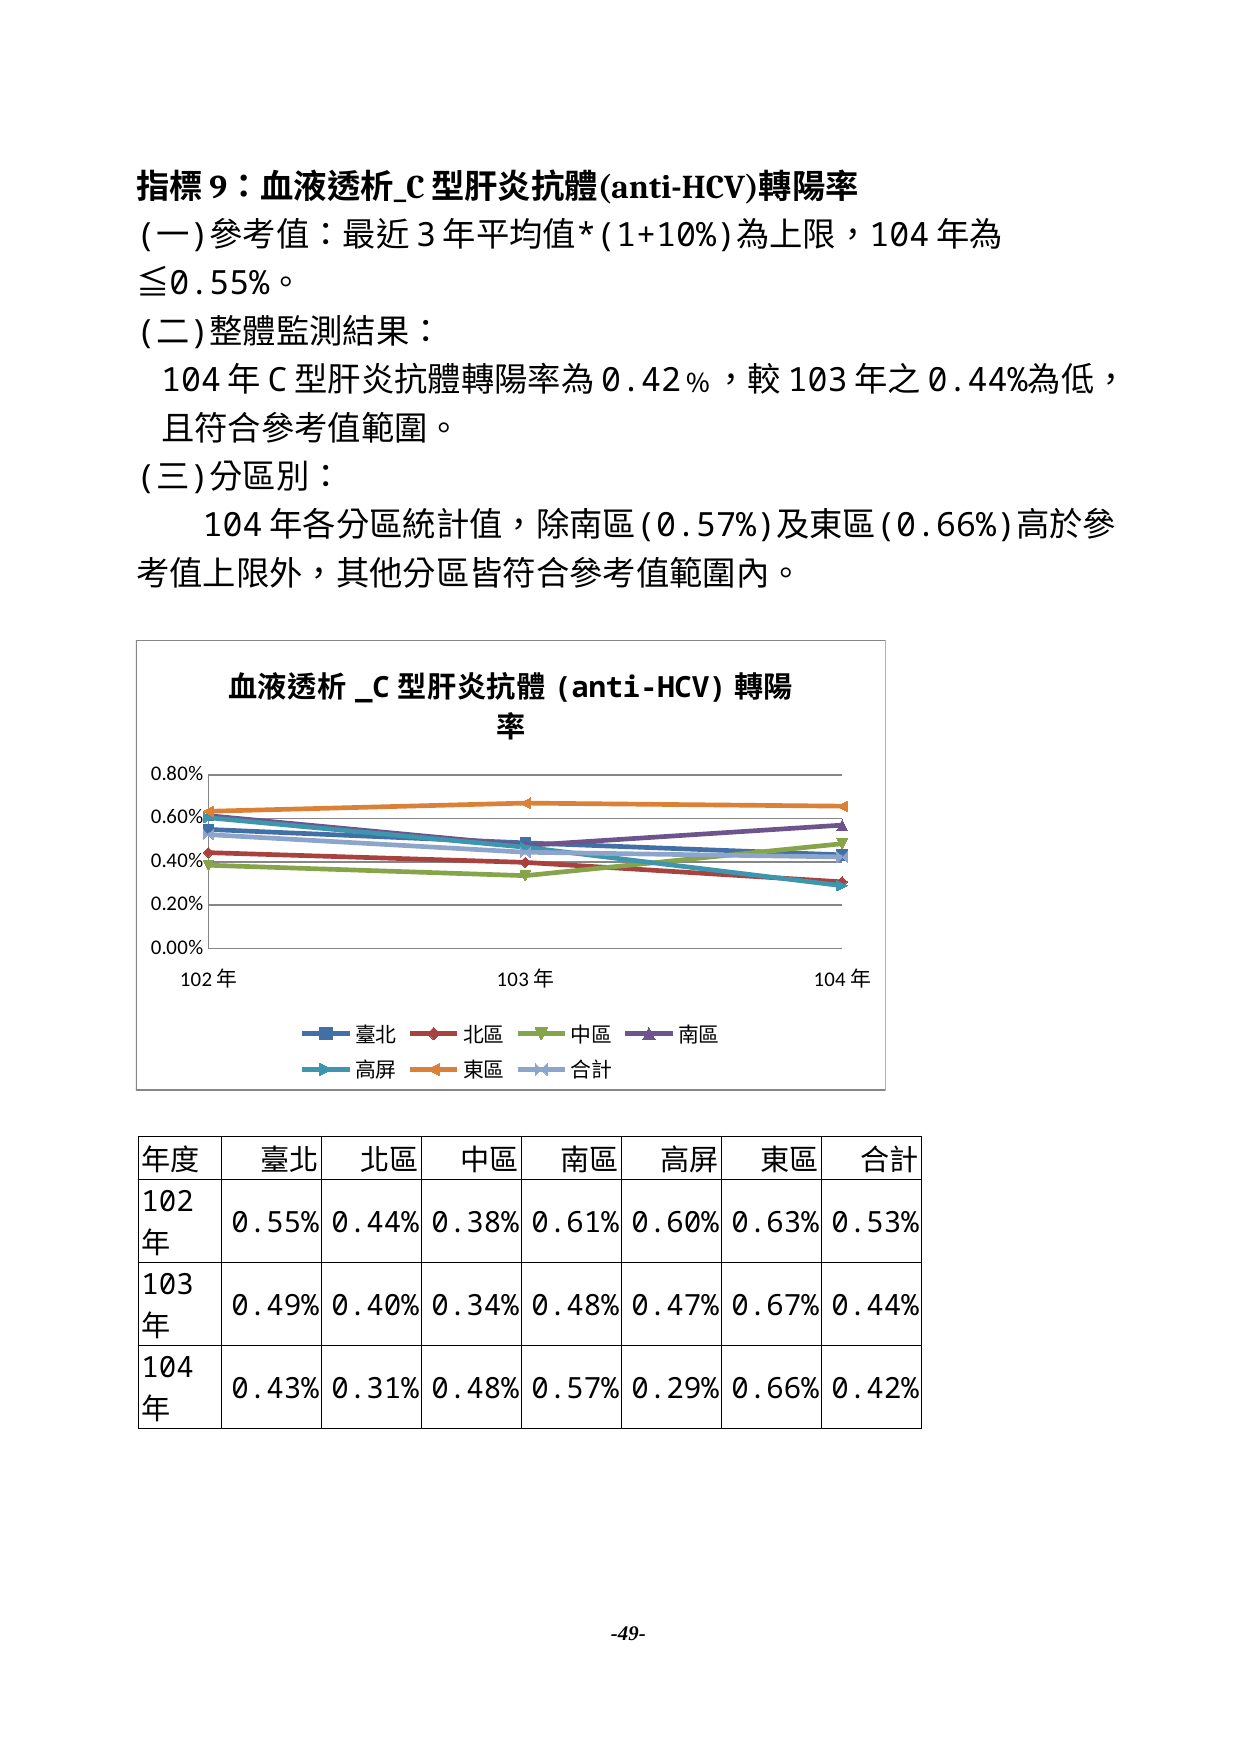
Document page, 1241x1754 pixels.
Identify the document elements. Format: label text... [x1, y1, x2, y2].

table_header 北區 [322, 1137, 421, 1179]
table_cell 0.43% [222, 1346, 321, 1428]
table_cell 0.60% [622, 1180, 721, 1262]
table_cell 0.67% [722, 1263, 821, 1345]
table_cell 0.55% [222, 1180, 321, 1262]
table_cell 0.49% [222, 1263, 321, 1345]
text (二)整體監測結果： [136, 304, 1122, 353]
table_header 臺北 [222, 1137, 321, 1179]
text (一)參考值：最近3年平均值*(1+10%)為上限，104年為≦0.55%。 [136, 208, 1122, 304]
text (三)分區別： [136, 450, 1122, 498]
table_header 南區 [522, 1137, 621, 1179]
subtitle 指標9：血液透析_C型肝炎抗體(anti-HCV)轉陽率 [136, 159, 1122, 208]
table_cell 0.57% [522, 1346, 621, 1428]
table_cell 0.31% [322, 1346, 421, 1428]
table_cell 0.40% [322, 1263, 421, 1345]
table_cell 0.44% [322, 1180, 421, 1262]
table_cell 0.34% [422, 1263, 521, 1345]
table_cell 104年 [139, 1346, 221, 1428]
table_header 年度 [139, 1137, 221, 1179]
table_cell 0.38% [422, 1180, 521, 1262]
table_cell 0.53% [822, 1180, 921, 1262]
table_cell 0.48% [422, 1346, 521, 1428]
table_cell 0.47% [622, 1263, 721, 1345]
text 104年各分區統計值，除南區(0.57%)及東區(0.66%)高於參考值上限外，其他分區皆符合參考值範圍內。 [136, 498, 1122, 595]
table_header 合計 [822, 1137, 921, 1179]
table_cell 0.61% [522, 1180, 621, 1262]
table_cell 0.42% [822, 1346, 921, 1428]
table_header 東區 [722, 1137, 821, 1179]
table_header 中區 [422, 1137, 521, 1179]
table_cell 0.44% [822, 1263, 921, 1345]
table_cell 0.48% [522, 1263, 621, 1345]
table_cell 103年 [139, 1263, 221, 1345]
table_header 高屏 [622, 1137, 721, 1179]
table_cell 0.29% [622, 1346, 721, 1428]
table_cell 0.63% [722, 1180, 821, 1262]
text 104年C型肝炎抗體轉陽率為0.42﹪，較103年之0.44%為低，且符合參考值範圍。 [161, 353, 1122, 450]
table_cell 102年 [139, 1180, 221, 1262]
table_cell 0.66% [722, 1346, 821, 1428]
